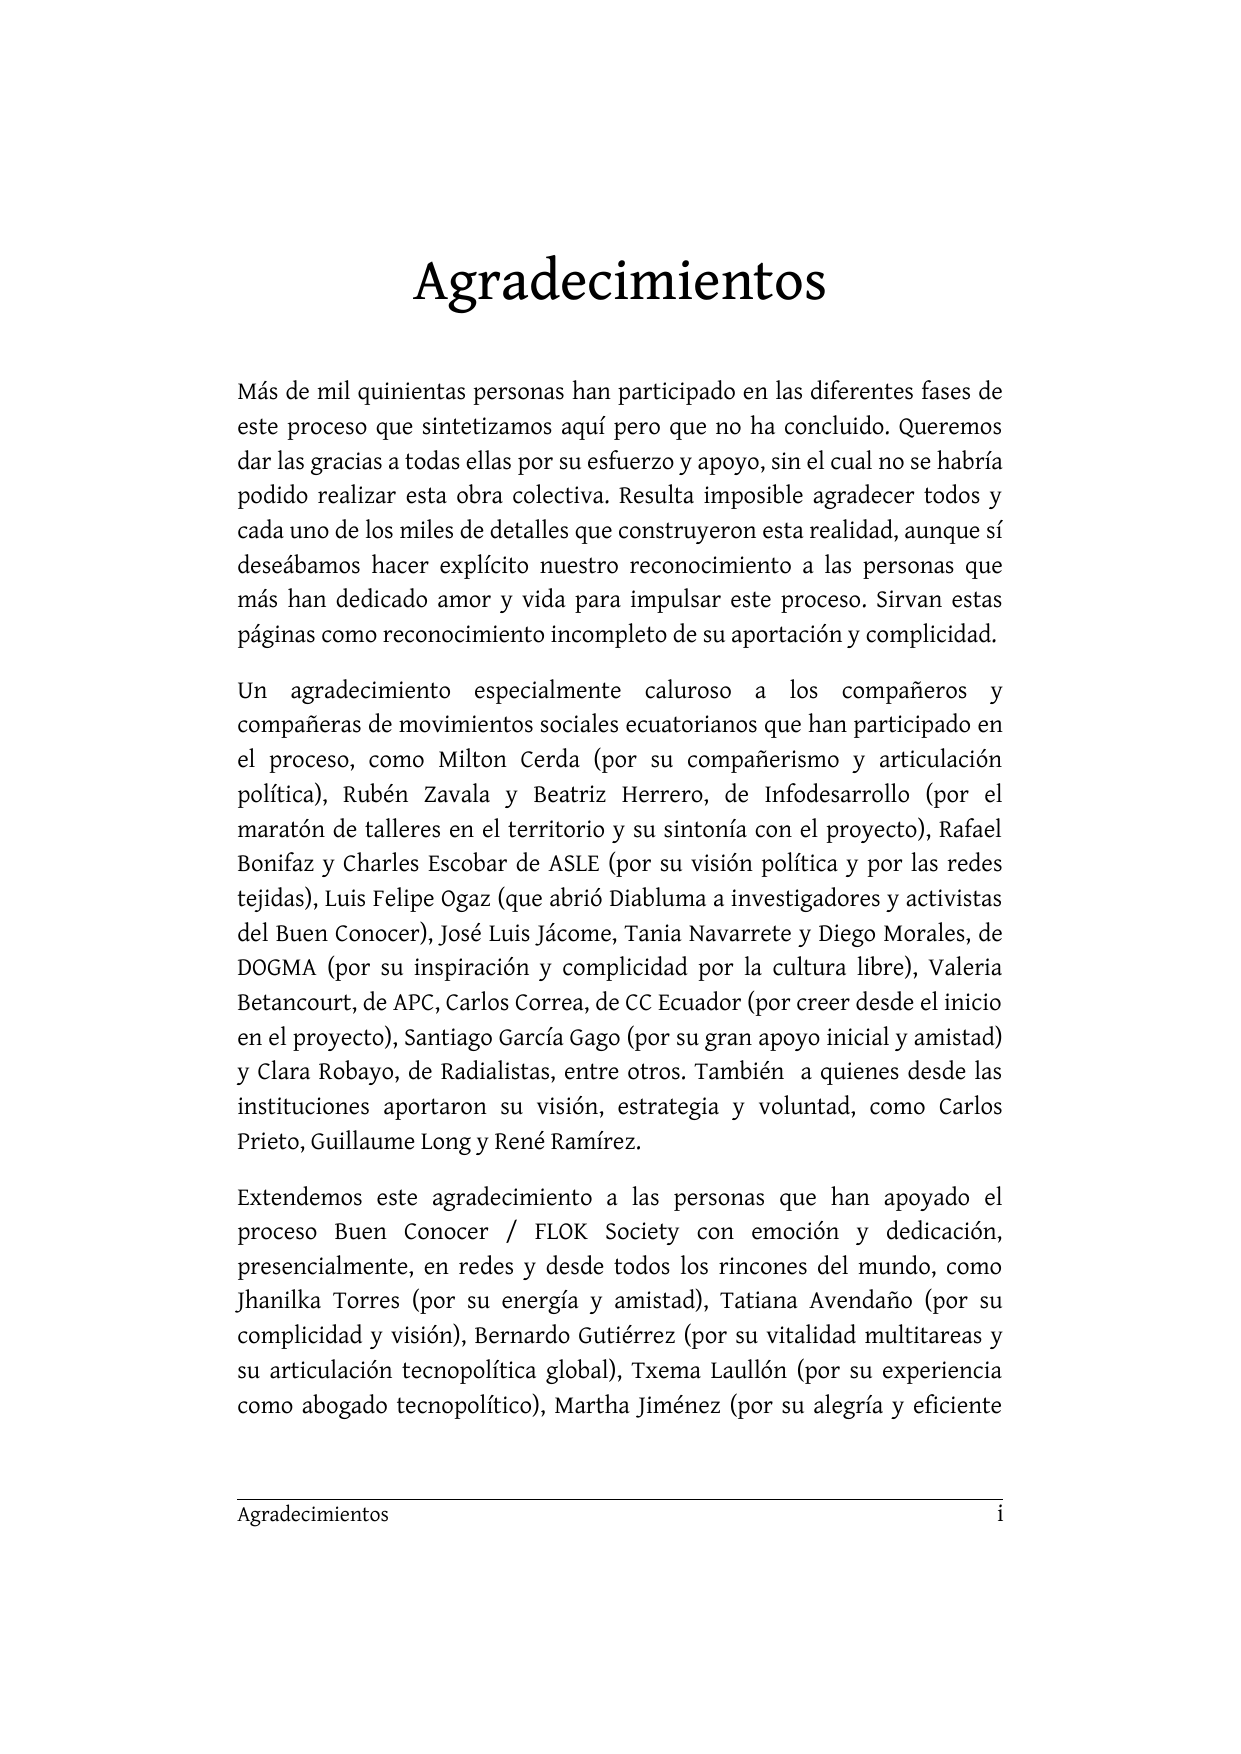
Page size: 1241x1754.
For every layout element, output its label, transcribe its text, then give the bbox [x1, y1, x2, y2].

text Extendemos este agradecimiento a las personas que han apoyado el proceso Buen Conocer / FLOK Society con emoción y dedicación, presencialmente, en redes y desde todos los rincones del mundo, como Jhanilka Torres (por su energía y amistad), Tatiana Avendaño (por su complicidad y visión), Bernardo Gutiérrez (por su vitalidad multitareas y su articulación tecnopolítica global), Txema Laullón (por su experiencia como abogado tecnopolítico), Martha Jiménez (por su alegría y eficiente [237, 1183, 1003, 1420]
text Más de mil quinientas personas han participado en las diferentes fases de este proceso que sintetizamos aquí pero que no ha concluido. Queremos dar las gracias a todas ellas por su esfuerzo y apoyo, sin el cual no se habría podido realizar esta obra colectiva. Resulta imposible agradecer todos y cada uno de los miles de detalles que construyeron esta realidad, aunque sí deseábamos hacer explícito nuestro reconocimiento a las personas que más han dedicado amor y vida para impulsar este proceso. Sirvan estas páginas como reconocimiento incompleto de su aportación y complicidad. [237, 378, 1003, 649]
text Un agradecimiento especialmente caluroso a los compañeros y compañeras de movimientos sociales ecuatorianos que han participado en el proceso, como Milton Cerda (por su compañerismo y articulación política), Rubén Zavala y Beatriz Herrero, de Infodesarrollo (por el maratón de talleres en el territorio y su sintonía con el proyecto), Rafael Bonifaz y Charles Escobar de ASLE (por su visión política y por las redes tejidas), Luis Felipe Ogaz (que abrió Diabluma a investigadores y activistas del Buen Conocer), José Luis Jácome, Tania Navarrete y Diego Morales, de DOGMA (por su inspiración y complicidad por la cultura libre), Valeria Betancourt, de APC, Carlos Correa, de CC Ecuador (por creer desde el inicio en el proyecto), Santiago García Gago (por su gran apoyo inicial y amistad) y Clara Robayo, de Radialistas, entre otros. También a quienes desde las instituciones aportaron su visión, estrategia y voluntad, como Carlos Prieto, Guillaume Long y René Ramírez. [237, 676, 1003, 1156]
title Agradecimientos [282, 249, 958, 316]
